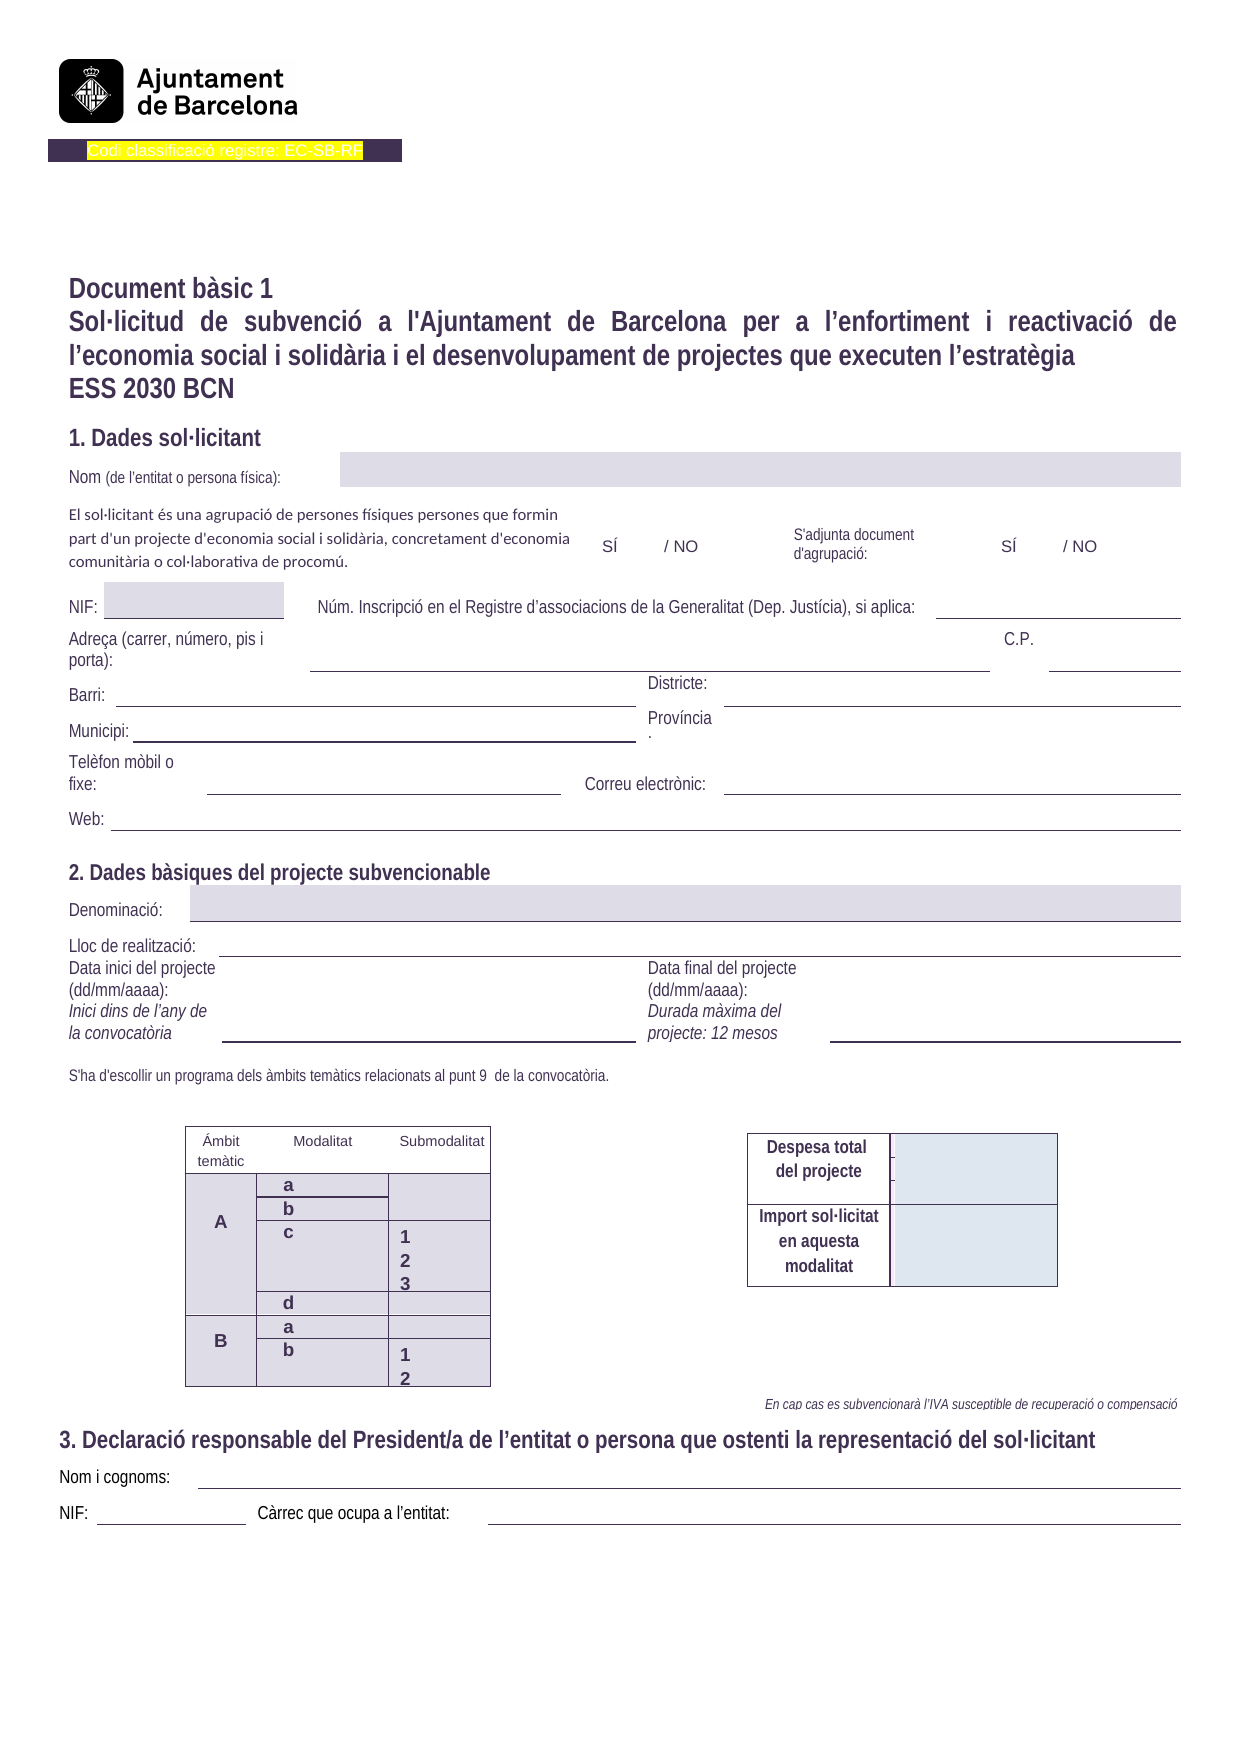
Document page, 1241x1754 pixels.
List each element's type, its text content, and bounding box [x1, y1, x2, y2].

table_cell Lloc de realització: [66, 921, 219, 956]
table_cell Sol·licitud de subvenció a l'Ajuntament de Barcelona per a l’enfortiment i reactivació de l’economia social i solidària i el desenvolupament de projectes que executen l’estratègia ESS 2030 BCN [66, 304, 1181, 404]
table_cell [66, 487, 591, 505]
table_cell [389, 1316, 490, 1338]
table_cell [97, 1488, 246, 1523]
table_cell 3. Declaració responsable del President/a de l’entitat o persona que ostenti la representació del sol·licitant [56, 1425, 1181, 1453]
table_cell Districte: [636, 672, 724, 706]
table_cell [321, 1316, 388, 1338]
table_cell 1. Dades sol·licitant [66, 405, 1181, 452]
table_cell C.P. [990, 619, 1049, 671]
table_cell [186, 1291, 256, 1314]
table_header Submodalitat [389, 1127, 490, 1173]
table_header Codi classificació registre: EC-SB-RF [48, 139, 402, 162]
table_cell [133, 707, 636, 741]
table_cell [104, 582, 284, 618]
table_cell b [257, 1198, 321, 1220]
table_cell NIF: [66, 582, 104, 618]
table_cell [1049, 619, 1181, 671]
table_cell [257, 1362, 321, 1386]
table_cell Província: [636, 706, 724, 741]
table_cell [321, 1221, 388, 1291]
table_cell [321, 1174, 388, 1196]
table_cell [321, 1292, 388, 1314]
table_cell Nom (de l’entitat o persona física): [66, 452, 339, 487]
table_cell [936, 582, 1181, 618]
table_cell S'ha d'escollir un programa dels àmbits temàtics relacionats al punt 9 de la convocatòria. [66, 1065, 1181, 1107]
table_cell a [257, 1316, 321, 1338]
table_cell d [257, 1292, 321, 1314]
table_header [379, 239, 1181, 304]
table_cell Telèfon mòbil o fixe: [66, 741, 207, 794]
table_cell [340, 452, 1181, 487]
table_header Despesa total del projecte [748, 1134, 889, 1204]
table_cell [321, 1198, 388, 1220]
table_header En cap cas es subvencionarà l’IVA susceptible de recuperació o compensació [56, 1396, 1181, 1410]
table_header Modalitat [256, 1127, 388, 1173]
table_cell [219, 922, 1181, 956]
table_cell [321, 1339, 388, 1362]
table_cell El sol·licitant és una agrupació de persones físiques persones que formin part d'un projecte d'economia social i solidària, concretament d'economia comunitària o col·laborativa de procomú. [66, 505, 591, 582]
table_cell A [186, 1174, 256, 1291]
table_cell Nom i cognoms: [56, 1453, 198, 1488]
table_cell Denominació: [66, 885, 189, 921]
table_cell S'adjunta document d'agrupació: [782, 505, 989, 582]
table_cell [321, 1362, 388, 1386]
table_cell [56, 1410, 1181, 1425]
table_cell NIF: [56, 1488, 97, 1523]
table_cell [488, 1489, 1181, 1523]
table_cell [724, 671, 1181, 706]
table_cell [389, 1174, 490, 1196]
table_cell [724, 741, 1181, 794]
table_cell [724, 707, 1181, 741]
table_cell [895, 1205, 1057, 1286]
table_cell Data inici del projecte (dd/mm/aaaa): Inici dins de l’any de la convocatòria [66, 956, 222, 1041]
table_cell Web: [66, 794, 111, 830]
table_cell Municipi: [66, 706, 133, 741]
table_cell [111, 794, 1181, 830]
table_cell Import sol·licitat en aquesta modalitat [748, 1205, 889, 1286]
table_cell [190, 885, 1181, 921]
table_cell [830, 957, 1181, 1041]
table_cell 3 [389, 1267, 490, 1291]
table_cell [66, 830, 1181, 838]
table_cell Data final del projecte (dd/mm/aaaa): Durada màxima del projecte: 12 mesos [636, 957, 830, 1041]
picture [59, 59, 298, 123]
table_cell Núm. Inscripció en el Registre d’associacions de la Generalitat (Dep. Justícia), si aplica: [284, 582, 936, 618]
table_cell 1 [389, 1339, 490, 1362]
table_cell [782, 487, 989, 505]
table_cell 1 [389, 1221, 490, 1244]
table_cell 2. Dades bàsiques del projecte subvencionable [66, 838, 1181, 885]
table_cell B [186, 1316, 256, 1386]
table_cell [591, 487, 782, 505]
table_cell 2 [389, 1362, 490, 1386]
table_header [895, 1134, 1057, 1204]
table_cell a [257, 1174, 321, 1196]
table_cell Barri: [66, 671, 116, 706]
table_cell [116, 671, 636, 706]
table_cell [310, 618, 989, 671]
table_cell [207, 743, 561, 794]
table_cell SÍ / NO [990, 505, 1181, 582]
table_header Ámbit temàtic [186, 1127, 256, 1173]
table_cell [198, 1453, 1181, 1488]
table_cell b [257, 1339, 321, 1362]
table_header Document bàsic 1 [66, 239, 379, 304]
table_cell [66, 1041, 1181, 1065]
table_cell 2 [389, 1244, 490, 1267]
table_cell [222, 957, 636, 1041]
table_cell Adreça (carrer, número, pis i porta): [66, 618, 310, 671]
table_cell SÍ / NO [591, 505, 782, 582]
table_cell [389, 1292, 490, 1314]
table_cell [990, 487, 1181, 505]
table_cell c [257, 1221, 321, 1291]
table_cell Correu electrònic: [561, 741, 724, 794]
table_cell Càrrec que ocupa a l’entitat: [246, 1489, 488, 1523]
table_cell [389, 1196, 490, 1220]
